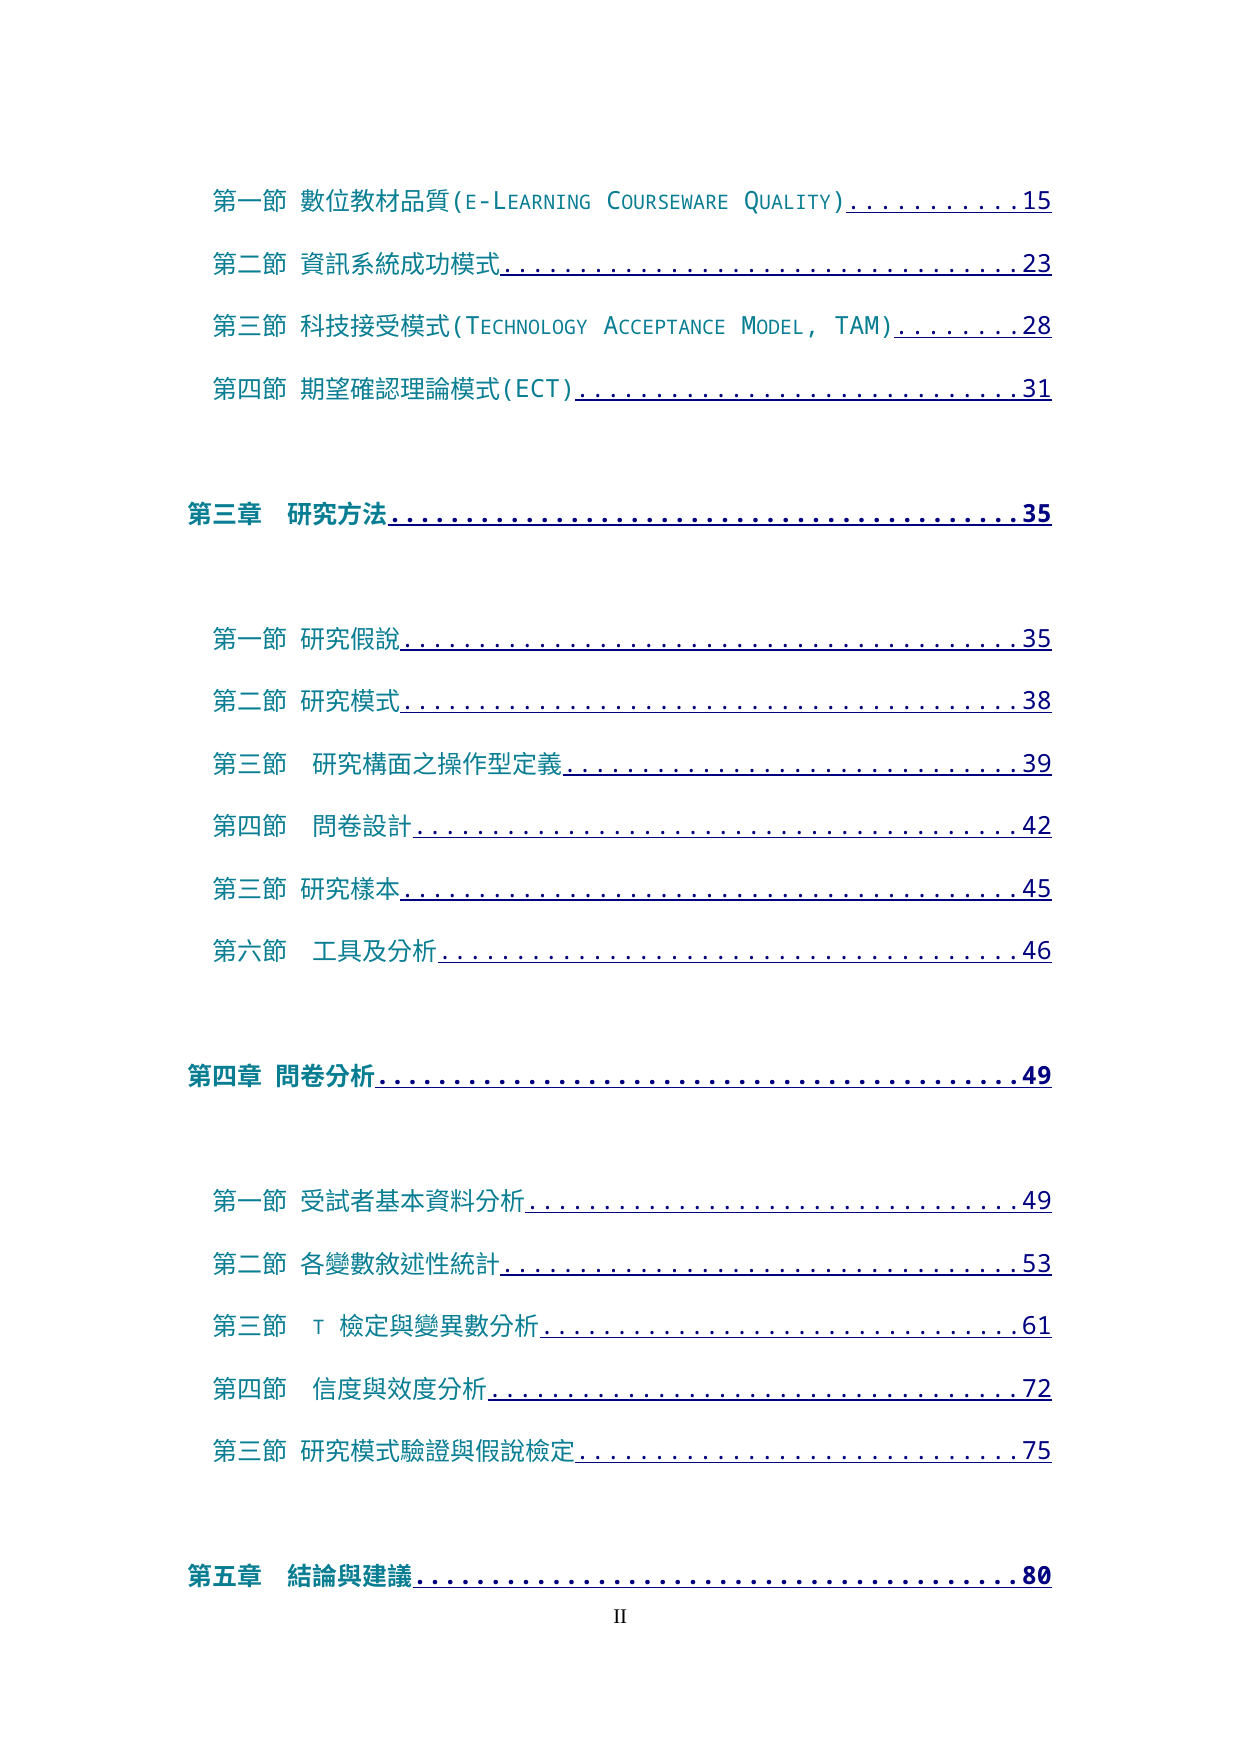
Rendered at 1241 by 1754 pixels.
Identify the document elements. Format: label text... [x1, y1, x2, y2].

text 第三節 t 檢定與變異數分析 61 [212, 1283, 1053, 1346]
text 第四節 問卷設計 42 [212, 783, 1053, 846]
text 第一節 受試者基本資料分析 49 [212, 1158, 1053, 1221]
text 第四節 期望確認理論模式(ECT) 31 [212, 346, 1053, 408]
text 第一節 研究假說 35 [212, 596, 1053, 658]
text 第三章 研究方法 35 [187, 471, 1053, 533]
text 第四章 問卷分析 49 [187, 1033, 1053, 1096]
text 第二節 研究模式 38 [212, 658, 1053, 721]
text 第三節 研究樣本 45 [212, 846, 1053, 908]
text 第三節 科技接受模式(Technology Acceptance Model, TAM) 28 [212, 283, 1053, 346]
text 第四節 信度與效度分析 72 [212, 1346, 1053, 1408]
text 第一節 數位教材品質(e-Learning Courseware Quality) 15 [212, 158, 1053, 221]
text 第三節 研究構面之操作型定義 39 [212, 721, 1053, 783]
text 第二節 資訊系統成功模式 23 [212, 221, 1053, 283]
text 第二節 各變數敘述性統計 53 [212, 1221, 1053, 1283]
text 第六節 工具及分析 46 [212, 908, 1053, 971]
text 第三節 研究模式驗證與假說檢定 75 [212, 1408, 1053, 1471]
text 第五章 結論與建議 80 [187, 1533, 1053, 1596]
